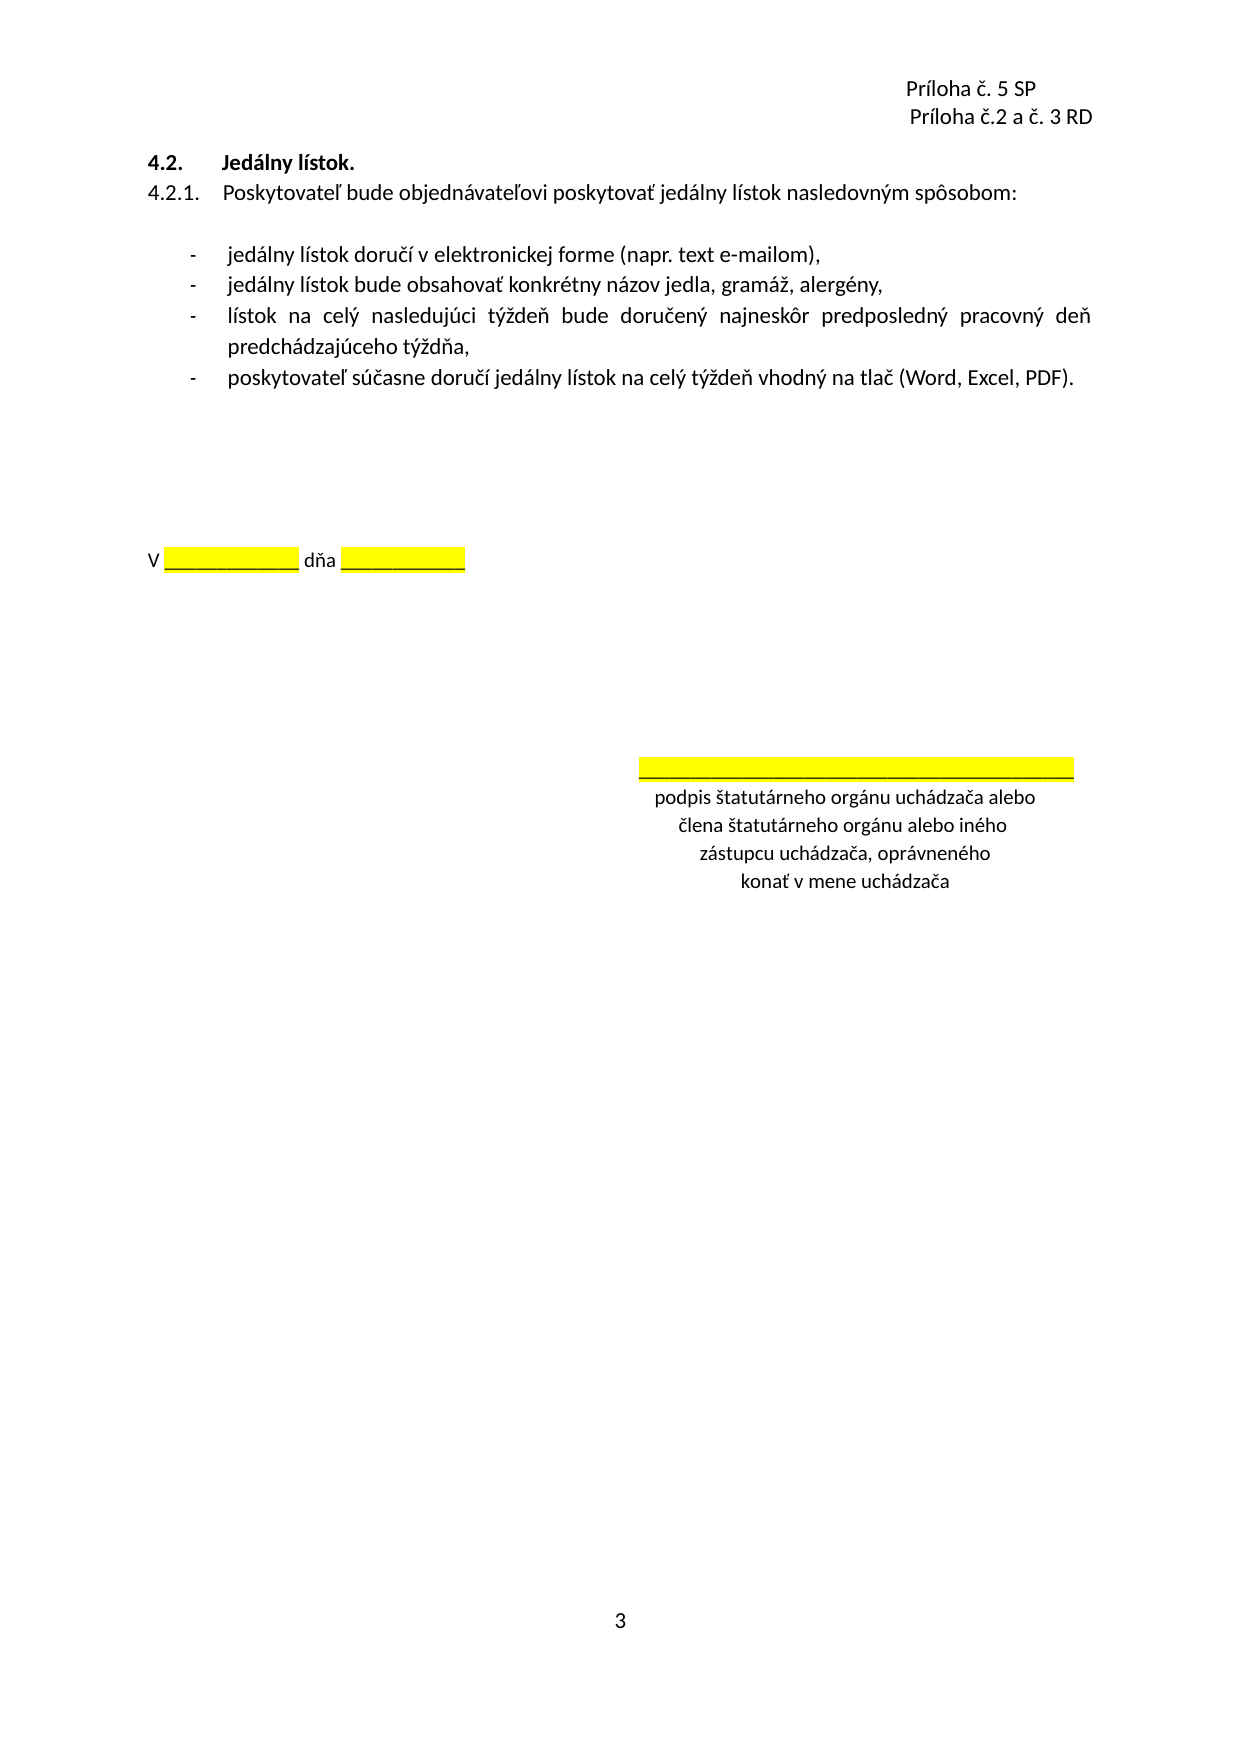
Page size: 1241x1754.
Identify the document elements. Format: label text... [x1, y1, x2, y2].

list Jedálny lístok. [148, 148, 1092, 176]
text konať v mene uchádzača [222, 868, 1092, 894]
list jedálny lístok bude obsahovať konkrétny názov jedla, gramáž, alergény, [190, 271, 1092, 299]
text podpis štatutárneho orgánu uchádzača alebo [222, 784, 1092, 810]
text člena štatutárneho orgánu alebo iného [222, 812, 1092, 838]
list lístok na celý nasledujúci týždeň bude doručený najneskôr predposledný pracovný deň predchádzajúceho týždňa, [190, 301, 1092, 360]
list Poskytovateľ bude objednávateľovi poskytovať jedálny lístok nasledovným spôsobom: [148, 178, 1092, 206]
list jedálny lístok doručí v elektronickej forme (napr. text e-mailom), [190, 240, 1092, 268]
list poskytovateľ súčasne doručí jedálny lístok na celý týždeň vhodný na tlač (Word, Excel, PDF). [190, 363, 1092, 391]
text zástupcu uchádzača, oprávneného [222, 840, 1092, 866]
text __________________________________________ [148, 757, 1092, 782]
text V _____________ dňa ____________ [148, 547, 1092, 573]
